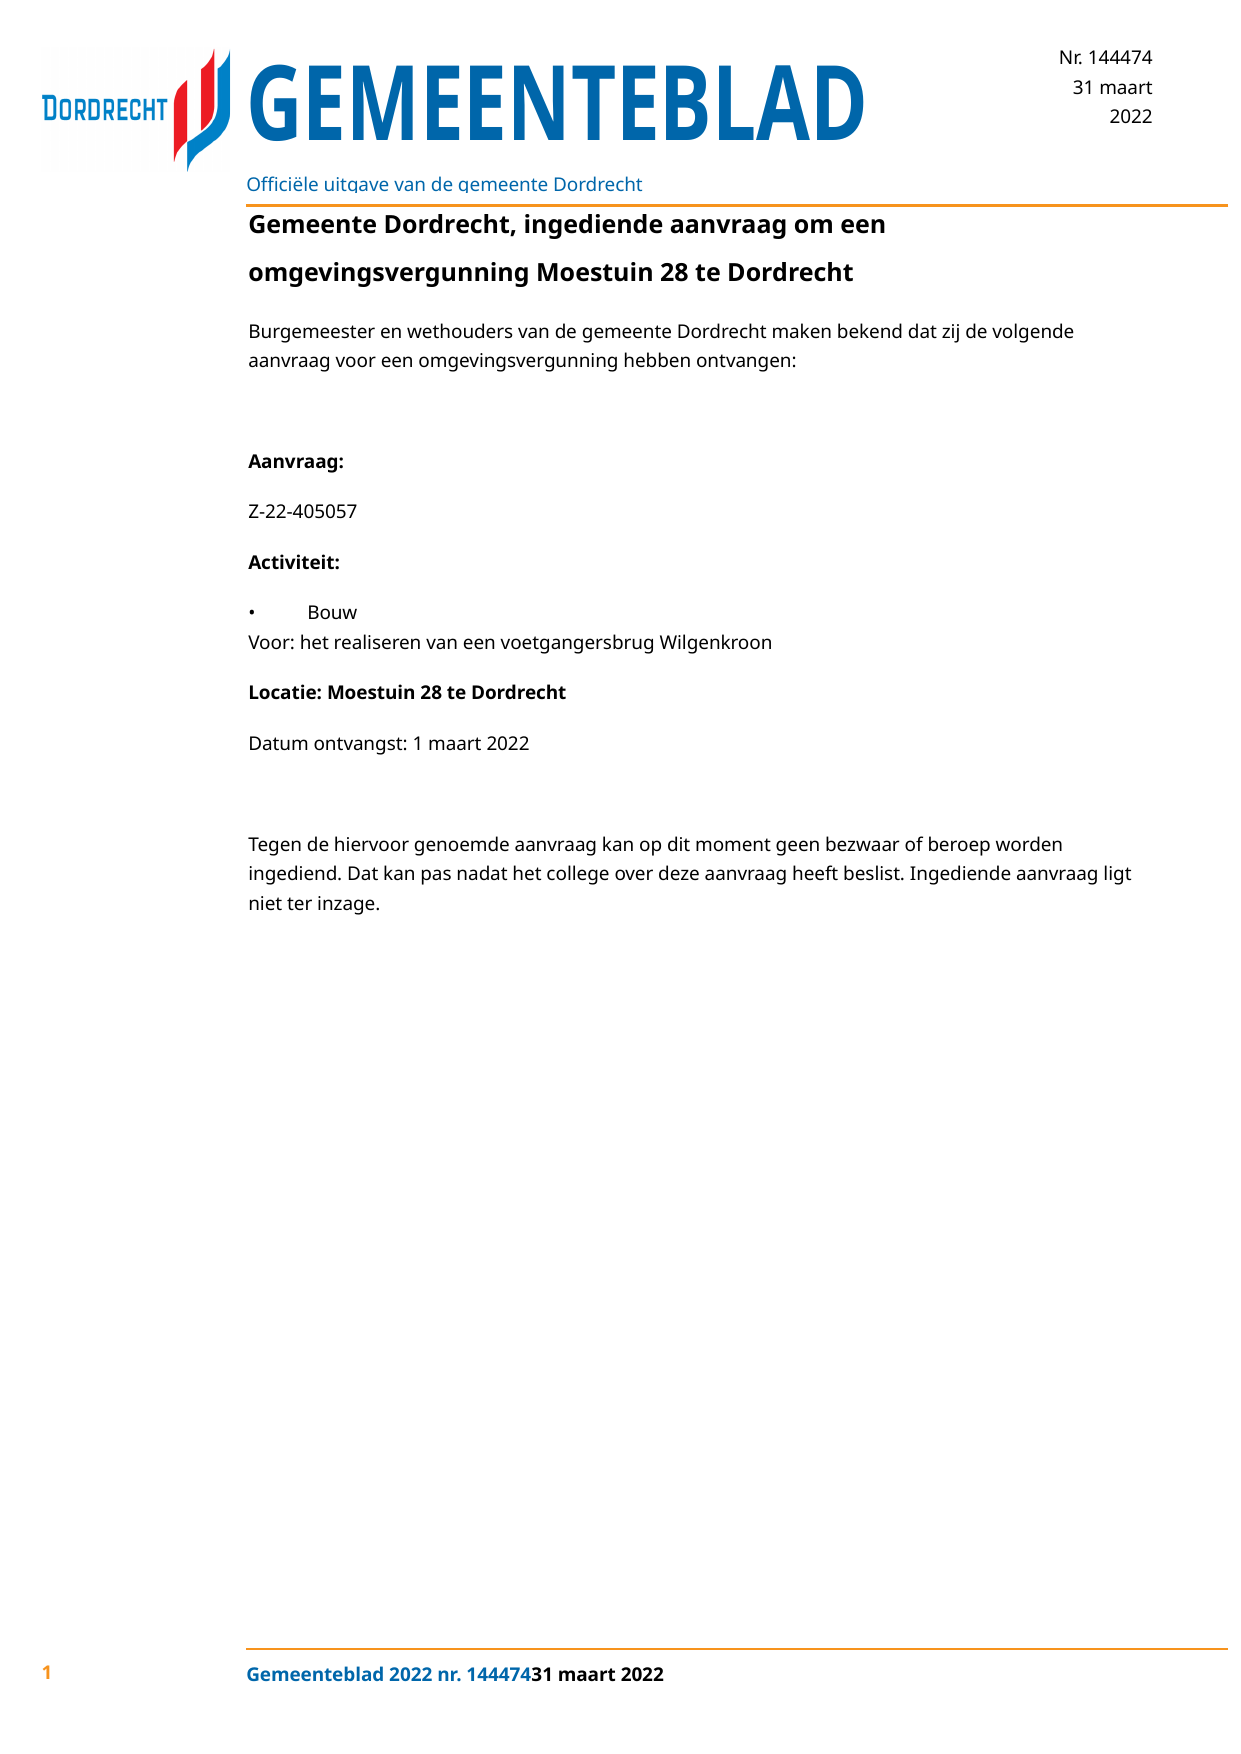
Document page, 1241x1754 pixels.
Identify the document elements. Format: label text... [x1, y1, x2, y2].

text Gemeente Dordrecht, ingediende aanvraag om een omgevingsvergunning Moestuin 28 te Dordrecht [248, 207, 1152, 288]
text Voor: het realiseren van een voetgangersbrug Wilgenkroon [248, 629, 1152, 655]
text Burgemeester en wethouders van de gemeente Dordrecht maken bekend dat zij de volgende aanvraag voor een omgevingsvergunning hebben ontvangen: [248, 318, 1152, 373]
text Z-22-405057 [248, 499, 1152, 524]
text Tegen de hiervoor genoemde aanvraag kan op dit moment geen bezwaar of beroep worden ingediend. Dat kan pas nadat het college over deze aanvraag heeft beslist. Ingediende aanvraag ligt niet ter inzage. [248, 831, 1152, 916]
text Locatie: Moestuin 28 te Dordrecht [248, 679, 1152, 705]
text Datum ontvangst: 1 maart 2022 [248, 730, 1152, 756]
text Aanvraag: [248, 448, 1152, 474]
text Activiteit: [248, 549, 1152, 575]
list Bouw [248, 599, 1152, 625]
picture [41, 47, 231, 172]
